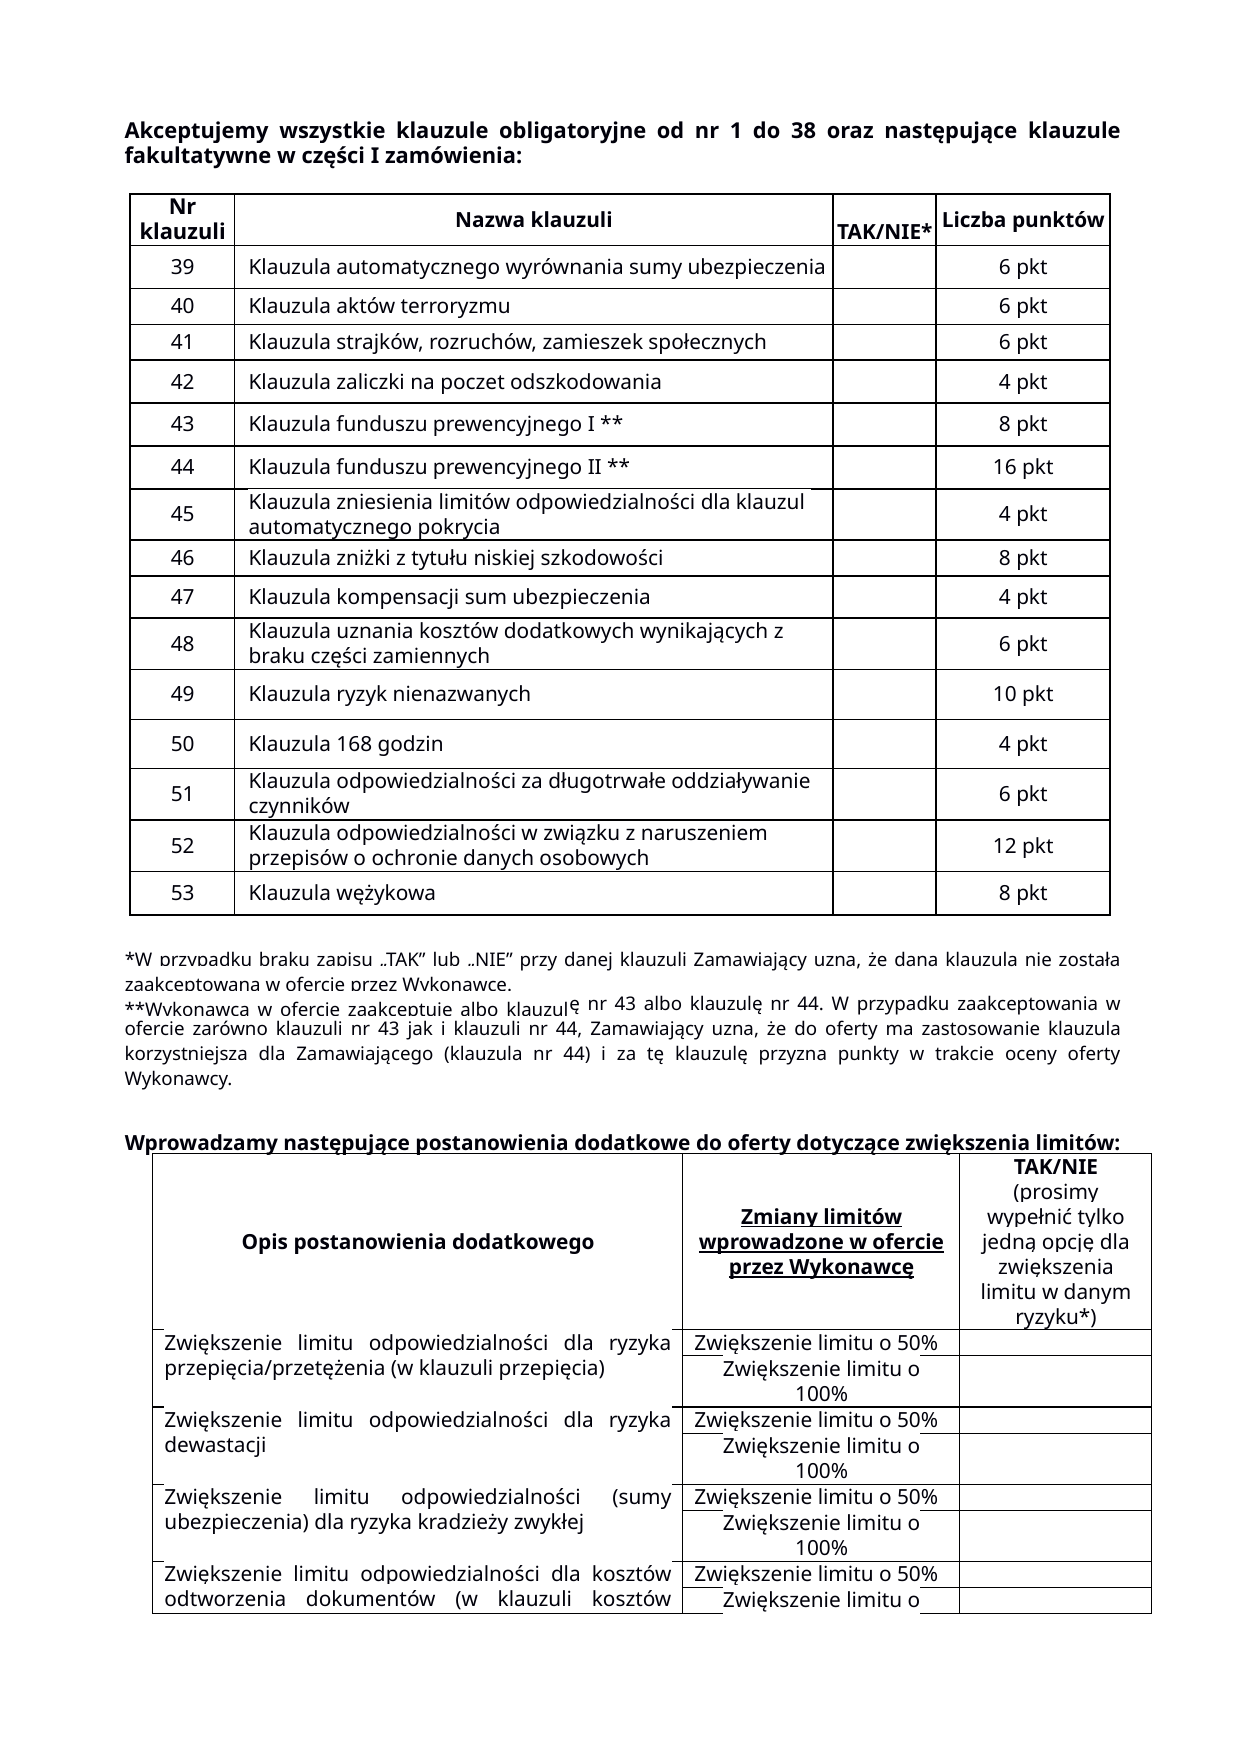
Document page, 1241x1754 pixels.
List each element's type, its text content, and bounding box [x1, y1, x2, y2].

table_cell [834, 447, 935, 488]
table_cell [834, 404, 935, 445]
table_cell Klauzula ryzyk nienazwanych [235, 670, 832, 718]
table_cell 40 [131, 289, 234, 323]
table_cell Zwiększenie limitu o 50% [683, 1408, 959, 1432]
table_cell Zwiększenie limitu o [683, 1588, 959, 1613]
table_cell 45 [131, 490, 234, 539]
table_cell Klauzula funduszu prewencyjnego I ** [235, 404, 832, 445]
table_cell 46 [131, 541, 234, 575]
table_cell 43 [131, 404, 234, 445]
text Wprowadzamy następujące postanowienia dodatkowe do oferty dotyczące zwiększenia limitów: [124, 1116, 1122, 1153]
table_cell Zwiększenie limitu odpowiedzialności (sumy ubezpieczenia) dla ryzyka kradzieży zwykłej [153, 1485, 682, 1561]
table_cell 50 [131, 720, 234, 767]
table_cell [960, 1588, 1151, 1613]
table_cell Zwiększenie limitu o 50% [683, 1562, 959, 1587]
table_cell 6 pkt [937, 769, 1109, 819]
table_cell [834, 361, 935, 402]
table_cell 4 pkt [937, 490, 1109, 539]
table_header TAK/NIE (prosimy wypełnić tylko jedną opcję dla zwiększenia limitu w danym ryzyku*) [960, 1154, 1151, 1329]
table_header Zmiany limitów wprowadzone w ofercie przez Wykonawcę [683, 1154, 959, 1329]
table_cell [834, 619, 935, 668]
table_cell 41 [131, 325, 234, 359]
table_cell Klauzula automatycznego wyrównania sumy ubezpieczenia [235, 246, 832, 288]
table_cell [960, 1434, 1151, 1483]
table_cell [960, 1408, 1151, 1432]
table_header Opis postanowienia dodatkowego [153, 1154, 682, 1329]
table_cell Klauzula wężykowa [235, 872, 832, 914]
table_cell [834, 490, 935, 539]
table_header Liczba punktów [937, 195, 1109, 245]
table_cell 47 [131, 577, 234, 617]
table_cell Zwiększenie limitu odpowiedzialności dla ryzyka przepięcia/przetężenia (w klauzuli przepięcia) [153, 1330, 682, 1406]
table_cell 8 pkt [937, 872, 1109, 914]
table_cell 6 pkt [937, 325, 1109, 359]
table_cell 4 pkt [937, 720, 1109, 767]
table_cell [834, 872, 935, 914]
table_cell 6 pkt [937, 246, 1109, 288]
table_cell [960, 1485, 1151, 1509]
table_cell [834, 670, 935, 718]
table_cell 4 pkt [937, 361, 1109, 402]
table_header Nazwa klauzuli [235, 195, 832, 245]
text **Wykonawca w ofercie zaakceptuje albo klauzulę nr 43 albo klauzulę nr 44. W przypadku zaakceptowania w ofercie zarówno klauzuli nr 43 jak i klauzuli nr 44, Zamawiający uzna, że do oferty ma zastosowanie klauzula korzystniejsza dla Zamawiającego (klauzula nr 44) i za tę klauzulę przyzna punkty w trakcie oceny oferty Wykonawcy. [124, 991, 1122, 1091]
table_cell 49 [131, 670, 234, 718]
table_cell Klauzula odpowiedzialności w związku z naruszeniem przepisów o ochronie danych osobowych [235, 821, 832, 871]
table_cell 42 [131, 361, 234, 402]
table_cell 12 pkt [937, 821, 1109, 871]
table_cell 6 pkt [937, 289, 1109, 323]
table_cell Klauzula funduszu prewencyjnego II ** [235, 447, 832, 488]
table_cell [960, 1562, 1151, 1587]
table_cell Zwiększenie limitu o 100% [683, 1511, 959, 1561]
table_cell [960, 1356, 1151, 1406]
table_cell 16 pkt [937, 447, 1109, 488]
table_cell [834, 821, 935, 871]
table_cell [834, 541, 935, 575]
table_cell 6 pkt [937, 619, 1109, 668]
table_cell 10 pkt [937, 670, 1109, 718]
table_cell 8 pkt [937, 541, 1109, 575]
table_cell Zwiększenie limitu o 50% [683, 1485, 959, 1509]
table_cell Zwiększenie limitu o 100% [683, 1356, 959, 1406]
table_cell 44 [131, 447, 234, 488]
table_cell Klauzula zniesienia limitów odpowiedzialności dla klauzul automatycznego pokrycia [235, 490, 832, 539]
table_cell Zwiększenie limitu o 100% [683, 1434, 959, 1483]
table_cell Klauzula strajków, rozruchów, zamieszek społecznych [235, 325, 832, 359]
table_cell Klauzula kompensacji sum ubezpieczenia [235, 577, 832, 617]
table_cell 8 pkt [937, 404, 1109, 445]
table_cell Klauzula aktów terroryzmu [235, 289, 832, 323]
table_cell [834, 246, 935, 288]
table_cell [834, 769, 935, 819]
table_header Nr klauzuli [131, 195, 234, 245]
table_cell [834, 577, 935, 617]
table_cell 51 [131, 769, 234, 819]
table_cell 39 [131, 246, 234, 288]
table_cell Klauzula odpowiedzialności za długotrwałe oddziaływanie czynników [235, 769, 832, 819]
table_cell Klauzula 168 godzin [235, 720, 832, 767]
table_cell Zwiększenie limitu odpowiedzialności dla kosztów odtworzenia dokumentów (w klauzuli kosztów [153, 1562, 682, 1613]
table_cell [834, 325, 935, 359]
table_cell Klauzula zaliczki na poczet odszkodowania [235, 361, 832, 402]
table_cell [960, 1330, 1151, 1355]
table_cell 4 pkt [937, 577, 1109, 617]
table_cell [960, 1511, 1151, 1561]
table_cell [834, 289, 935, 323]
table_cell 48 [131, 619, 234, 668]
text Akceptujemy wszystkie klauzule obligatoryjne od nr 1 do 38 oraz następujące klauzule fakultatywne w części I zamówienia: [124, 118, 1122, 168]
table_cell 52 [131, 821, 234, 871]
table_header TAK/NIE* [834, 195, 935, 245]
table_cell Zwiększenie limitu o 50% [683, 1330, 959, 1355]
text *W przypadku braku zapisu „TAK” lub „NIE” przy danej klauzuli Zamawiający uzna, że dana klauzula nie została zaakceptowana w ofercie przez Wykonawcę. [124, 941, 1122, 991]
table_cell Klauzula zniżki z tytułu niskiej szkodowości [235, 541, 832, 575]
table_cell 53 [131, 872, 234, 914]
table_cell Zwiększenie limitu odpowiedzialności dla ryzyka dewastacji [153, 1408, 682, 1483]
table_cell [834, 720, 935, 767]
table_cell Klauzula uznania kosztów dodatkowych wynikających z braku części zamiennych [235, 619, 832, 668]
